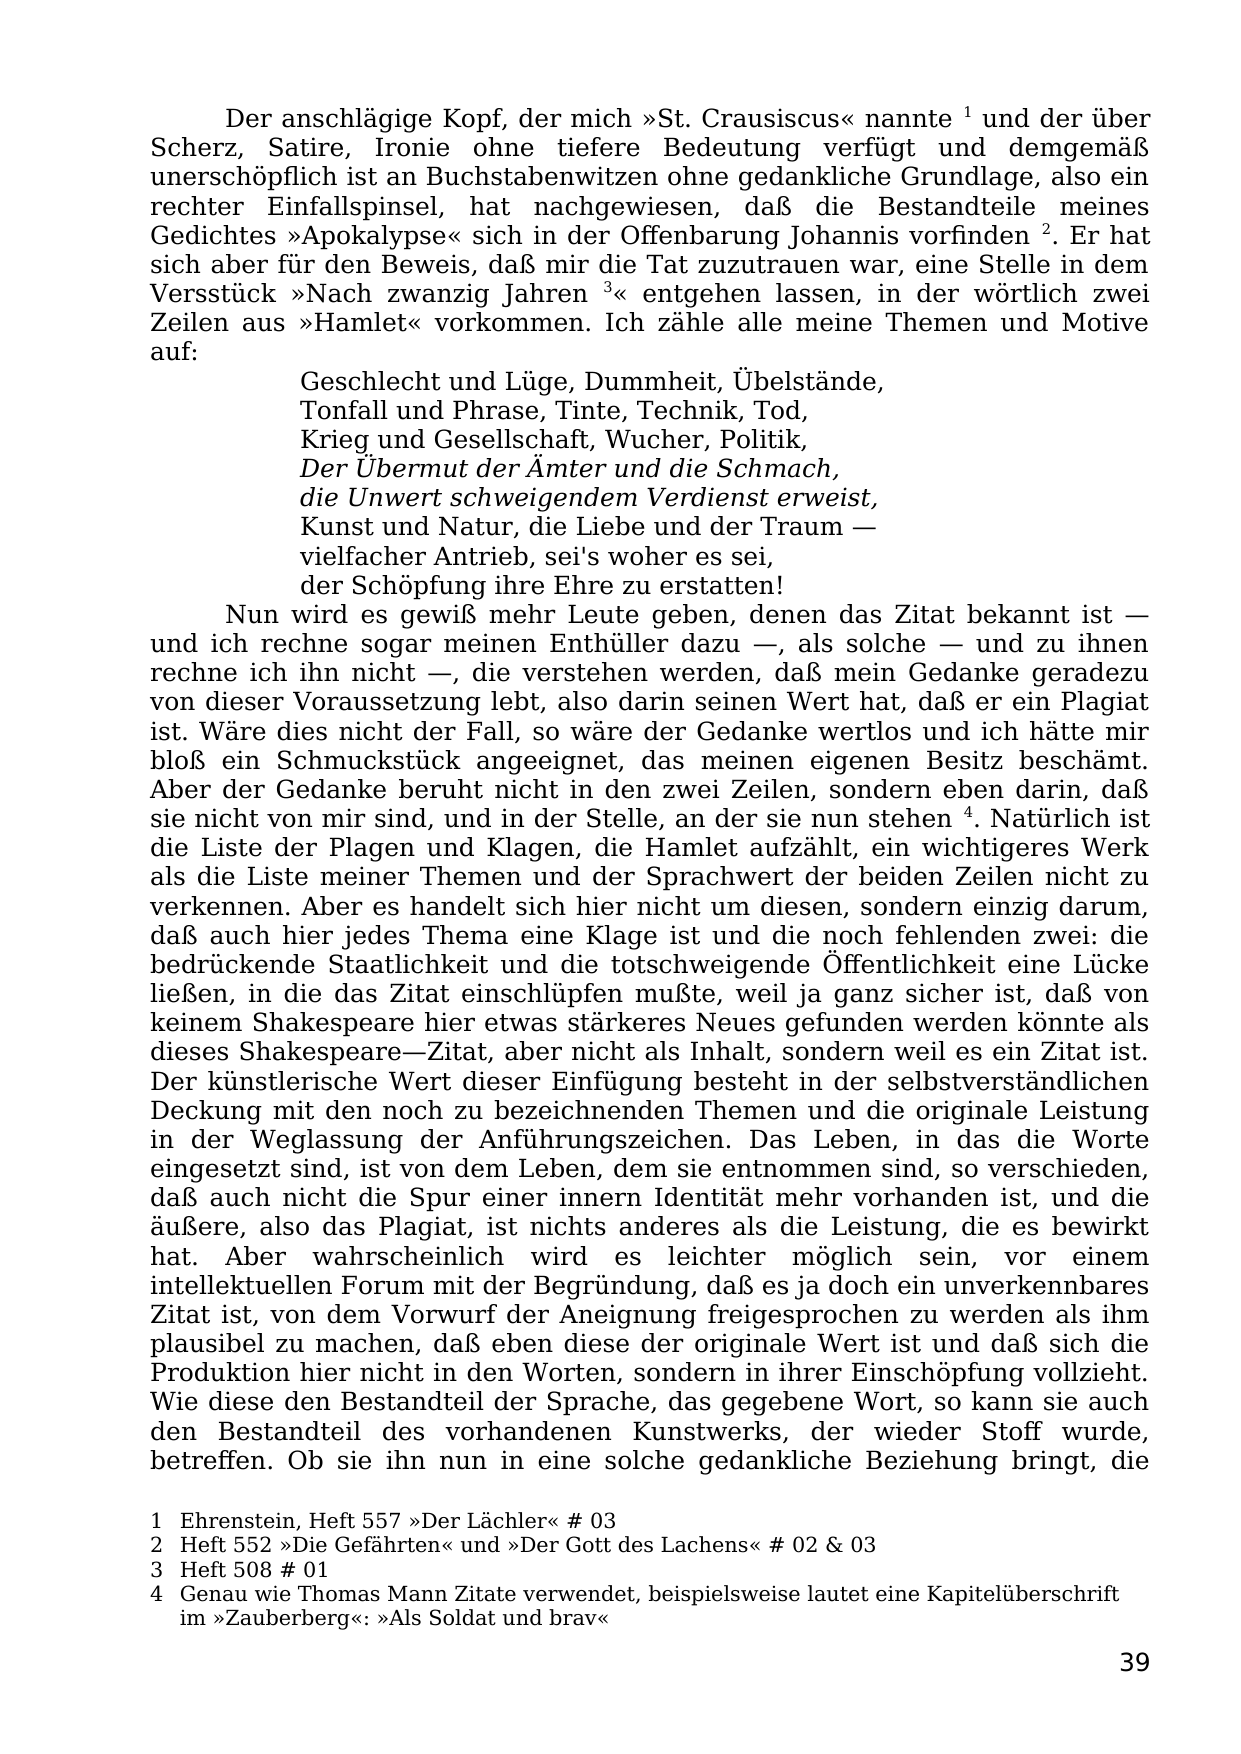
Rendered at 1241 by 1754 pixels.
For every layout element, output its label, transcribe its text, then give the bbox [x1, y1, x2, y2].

text Der anschlägige Kopf, der mich »St. Crausiscus« nannte und der über Scherz, Satire, Ironie ohne tiefere Bedeutung verfügt und demgemäß unerschöpflich ist an Buchstabenwitzen ohne gedankliche Grundlage, also ein rechter Einfallspinsel, hat nachgewiesen, daß die Bestandteile meines Gedichtes »Apokalypse« sich in der Offenbarung Johannis vorfinden . Er hat sich aber für den Beweis, daß mir die Tat zuzutrauen war, eine Stelle in dem Versstück »Nach zwanzig Jahren « entgehen lassen, in der wörtlich zwei Zeilen aus »Hamlet« vorkommen. Ich zähle alle meine Themen und Motive auf: [150, 104, 1151, 367]
text Heft 552 »Die Gefährten« und »Der Gott des Lachens« # 02 & 03 [150, 1533, 1151, 1558]
text Genau wie Thomas Mann Zitate verwendet, beispielsweise lautet eine Kapitelüberschrift im »Zauberberg«: »Als Soldat und brav« [150, 1582, 1151, 1631]
text der Schöpfung ihre Ehre zu erstatten! [300, 571, 1151, 600]
text Kunst und Natur, die Liebe und der Traum — [300, 512, 1151, 542]
text Ehrenstein, Heft 557 »Der Lächler« # 03 [150, 1509, 1151, 1533]
text die Unwert schweigendem Verdienst erweist, [300, 483, 1151, 512]
text Geschlecht und Lüge, Dummheit, Übelstände, [300, 367, 1151, 396]
text Tonfall und Phrase, Tinte, Technik, Tod, [300, 396, 1151, 425]
text Nun wird es gewiß mehr Leute geben, denen das Zitat bekannt ist — und ich rechne sogar meinen Enthüller dazu —, als solche — und zu ihnen rechne ich ihn nicht —, die verstehen werden, daß mein Gedanke geradezu von dieser Voraussetzung lebt, also darin seinen Wert hat, daß er ein Plagiat ist. Wäre dies nicht der Fall, so wäre der Gedanke wertlos und ich hätte mir bloß ein Schmuckstück angeeignet, das meinen eigenen Besitz beschämt. Aber der Gedanke beruht nicht in den zwei Zeilen, sondern eben darin, daß sie nicht von mir sind, und in der Stelle, an der sie nun stehen . Natürlich ist die Liste der Plagen und Klagen, die Hamlet aufzählt, ein wichtigeres Werk als die Liste meiner Themen und der Sprachwert der beiden Zeilen nicht zu verkennen. Aber es handelt sich hier nicht um diesen, sondern einzig darum, daß auch hier jedes Thema eine Klage ist und die noch fehlenden zwei: die bedrückende Staatlichkeit und die totschweigende Öffentlichkeit eine Lücke ließen, in die das Zitat einschlüpfen mußte, weil ja ganz sicher ist, daß von keinem Shakespeare hier etwas stärkeres Neues gefunden werden könnte als dieses Shakespeare—Zitat, aber nicht als Inhalt, sondern weil es ein Zitat ist. Der künstlerische Wert dieser Einfügung besteht in der selbstverständlichen Deckung mit den noch zu bezeichnenden Themen und die originale Leistung in der Weglassung der Anführungszeichen. Das Leben, in das die Worte eingesetzt sind, ist von dem Leben, dem sie entnommen sind, so verschieden, daß auch nicht die Spur einer innern Identität mehr vorhanden ist, und die äußere, also das Plagiat, ist nichts anderes als die Leistung, die es bewirkt hat. Aber wahrscheinlich wird es leichter möglich sein, vor einem intellektuellen Forum mit der Begründung, daß es ja doch ein unverkennbares Zitat ist, von dem Vorwurf der Aneignung freigesprochen zu werden als ihm plausibel zu machen, daß eben diese der originale Wert ist und daß sich die Produktion hier nicht in den Worten, sondern in ihrer Einschöpfung vollzieht. Wie diese den Bestandteil der Sprache, das gegebene Wort, so kann sie auch den Bestandteil des vorhandenen Kunstwerks, der wieder Stoff wurde, betreffen. Ob sie ihn nun in eine solche gedankliche Beziehung bringt, die [150, 600, 1151, 1475]
text vielfacher Antrieb, sei's woher es sei, [300, 542, 1151, 571]
text Der Übermut der Ämter und die Schmach, [300, 454, 1151, 483]
text Krieg und Gesellschaft, Wucher, Politik, [300, 425, 1151, 454]
text Heft 508 # 01 [150, 1558, 1151, 1582]
